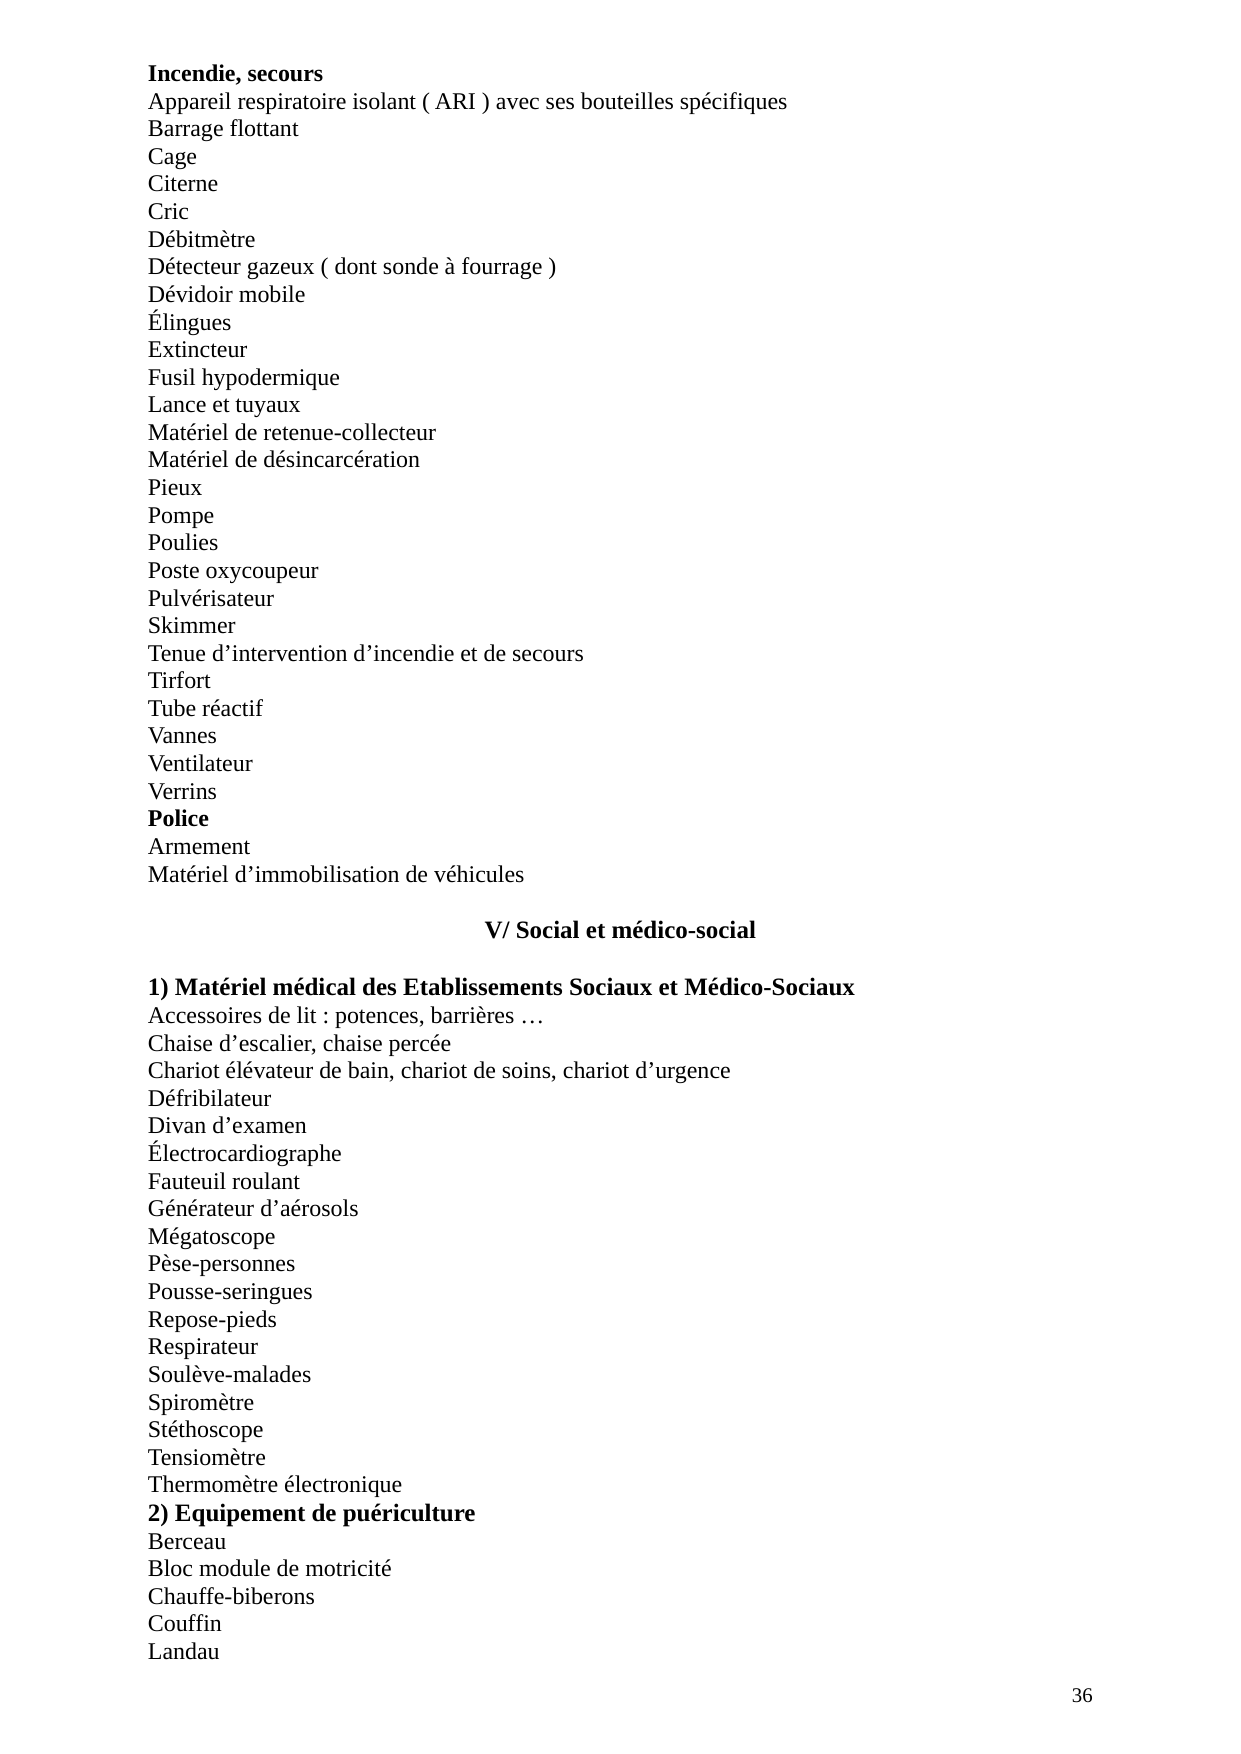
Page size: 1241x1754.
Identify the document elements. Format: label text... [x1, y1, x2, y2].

text Fauteuil roulant [148, 1167, 1093, 1194]
text Pieux [148, 473, 1093, 501]
text Fusil hypodermique [148, 363, 1093, 390]
text Citerne [148, 169, 1093, 197]
text Cric [148, 197, 1093, 225]
text Tube réactif [148, 694, 1093, 722]
text Cage [148, 142, 1093, 169]
text 1) Matériel médical des Etablissements Sociaux et Médico-Sociaux [148, 972, 1093, 1001]
text Landau [148, 1637, 1093, 1665]
text 2) Equipement de puériculture [148, 1498, 1093, 1527]
text Dévidoir mobile [148, 280, 1093, 307]
text Incendie, secours [148, 59, 1093, 87]
text Débitmètre [148, 225, 1093, 252]
text Défribilateur [148, 1084, 1093, 1111]
text Poste oxycoupeur [148, 556, 1093, 583]
text Repose-pieds [148, 1305, 1093, 1332]
text Armement [148, 832, 1093, 859]
text Matériel de retenue-collecteur [148, 418, 1093, 446]
text Ventilateur [148, 749, 1093, 777]
text Élingues [148, 307, 1093, 335]
text Détecteur gazeux ( dont sonde à fourrage ) [148, 252, 1093, 280]
text Bloc module de motricité [148, 1554, 1093, 1582]
text Tenue d’intervention d’incendie et de secours [148, 639, 1093, 666]
text Skimmer [148, 611, 1093, 639]
text Berceau [148, 1527, 1093, 1554]
text Appareil respiratoire isolant ( ARI ) avec ses bouteilles spécifiques [148, 87, 1093, 114]
text Matériel d’immobilisation de véhicules [148, 859, 1093, 887]
text Chaise d’escalier, chaise percée [148, 1029, 1093, 1056]
text Spiromètre [148, 1387, 1093, 1415]
text Générateur d’aérosols [148, 1194, 1093, 1222]
text Couffin [148, 1609, 1093, 1637]
text Tensiomètre [148, 1443, 1093, 1470]
text Pousse-seringues [148, 1277, 1093, 1305]
text Police [148, 804, 1093, 832]
text Divan d’examen [148, 1111, 1093, 1139]
text Thermomètre électronique [148, 1470, 1093, 1498]
text Pulvérisateur [148, 583, 1093, 611]
text Respirateur [148, 1332, 1093, 1360]
text Chariot élévateur de bain, chariot de soins, chariot d’urgence [148, 1056, 1093, 1084]
text Mégatoscope [148, 1222, 1093, 1249]
text Poulies [148, 528, 1093, 556]
text Chauffe-biberons [148, 1582, 1093, 1609]
text Pèse-personnes [148, 1249, 1093, 1277]
text Extincteur [148, 335, 1093, 363]
text Soulève-malades [148, 1360, 1093, 1387]
text Matériel de désincarcération [148, 446, 1093, 473]
text Pompe [148, 501, 1093, 528]
text Verrins [148, 777, 1093, 804]
text Vannes [148, 722, 1093, 749]
text Tirfort [148, 666, 1093, 694]
text Lance et tuyaux [148, 390, 1093, 418]
text Barrage flottant [148, 114, 1093, 142]
text Stéthoscope [148, 1415, 1093, 1443]
text Électrocardiographe [148, 1139, 1093, 1167]
text V/ Social et médico-social [148, 915, 1093, 943]
text Accessoires de lit : potences, barrières … [148, 1001, 1093, 1029]
